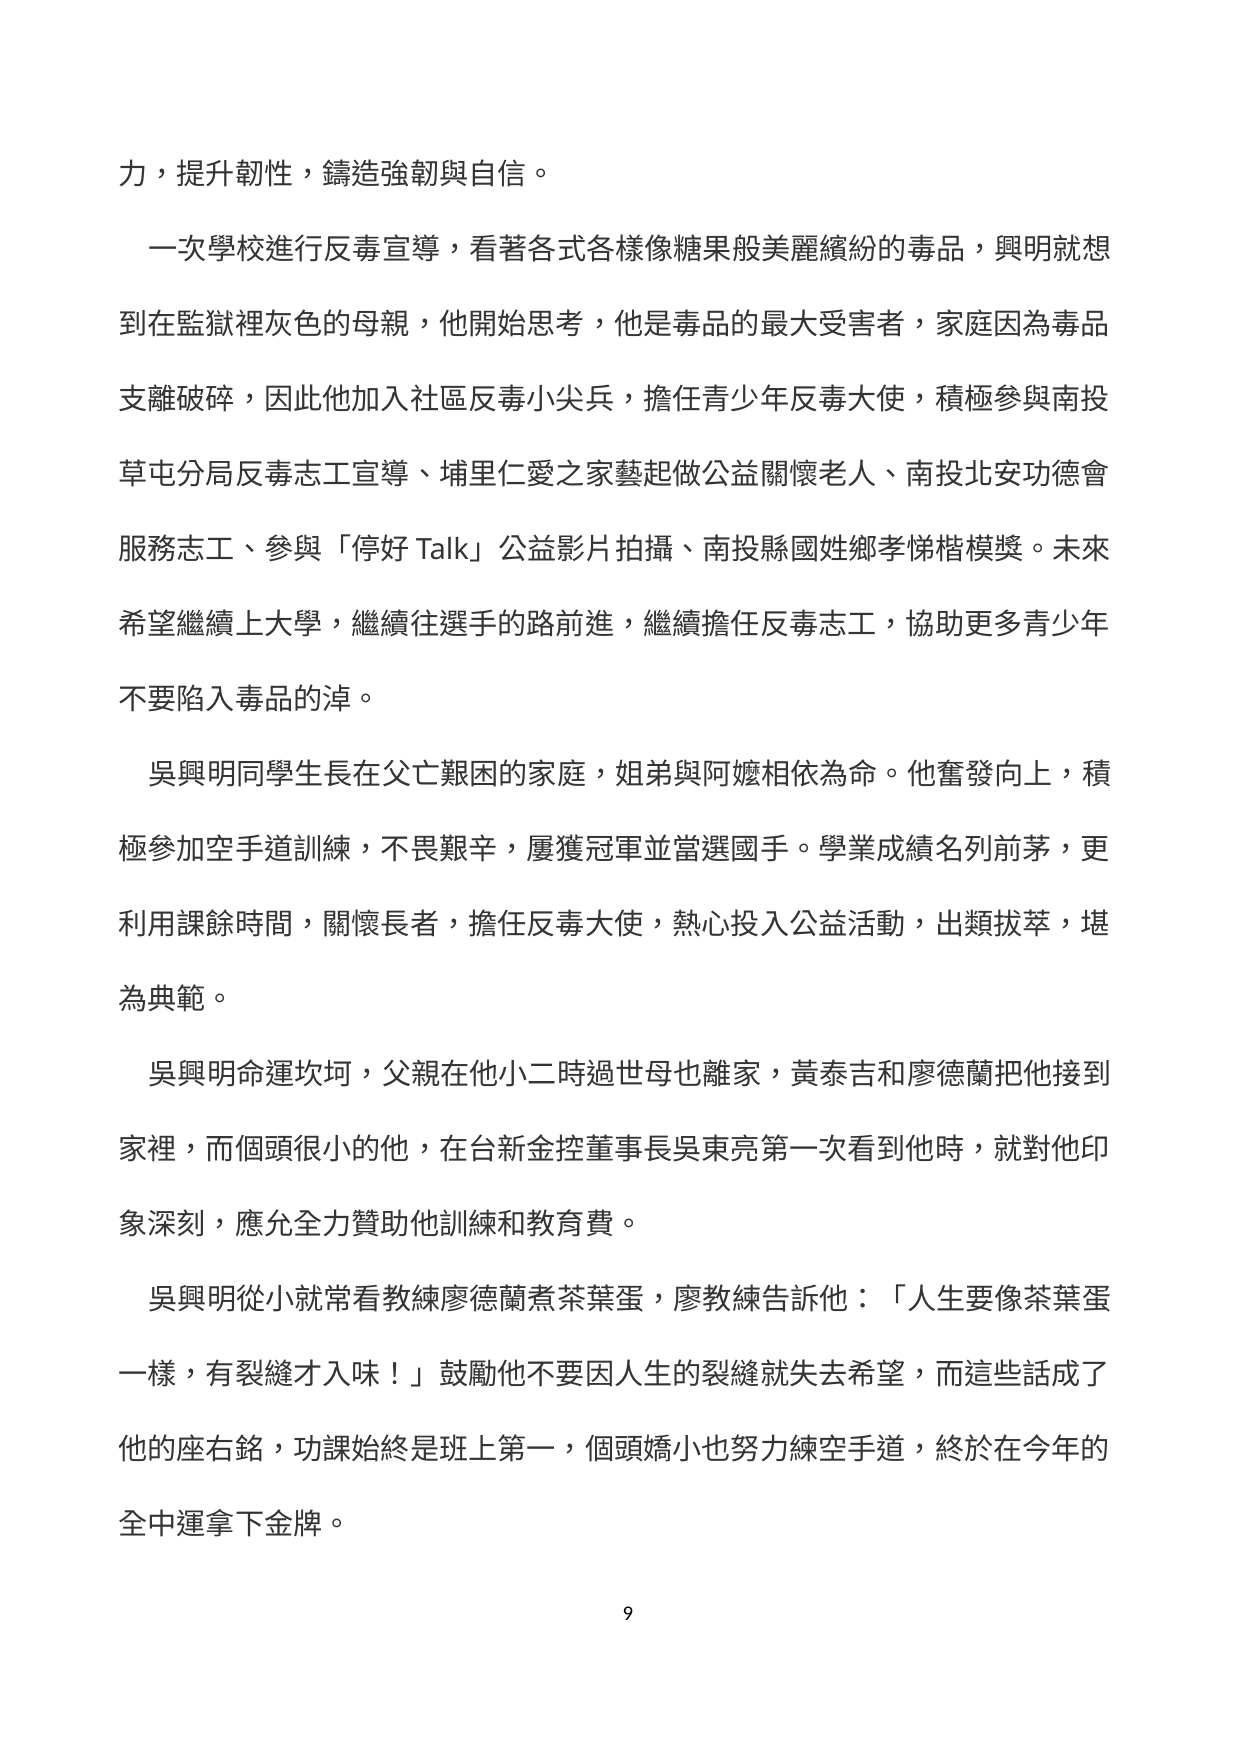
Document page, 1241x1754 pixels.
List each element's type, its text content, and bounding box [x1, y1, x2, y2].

text 力，提升韌性，鑄造強韌與自信。 [118, 128, 1137, 203]
text 吳興明命運坎坷，父親在他小二時過世母也離家，黃泰吉和廖德蘭把他接到家裡，而個頭很小的他，在台新金控董事長吳東亮第一次看到他時，就對他印象深刻，應允全力贊助他訓練和教育費。 [118, 1028, 1137, 1253]
text 一次學校進行反毒宣導，看著各式各樣像糖果般美麗繽紛的毒品，興明就想到在監獄裡灰色的母親，他開始思考，他是毒品的最大受害者，家庭因為毒品支離破碎，因此他加入社區反毒小尖兵，擔任青少年反毒大使，積極參與南投草屯分局反毒志工宣導、埔里仁愛之家藝起做公益關懷老人、南投北安功德會服務志工、參與「停好Talk」公益影片拍攝、南投縣國姓鄉孝悌楷模獎。未來希望繼續上大學，繼續往選手的路前進，繼續擔任反毒志工，協助更多青少年不要陷入毒品的淖。 吳興明同學生長在父亡艱困的家庭，姐弟與阿嬤相依為命。他奮發向上，積極參加空手道訓練，不畏艱辛，屢獲冠軍並當選國手。學業成績名列前茅，更利用課餘時間，關懷長者，擔任反毒大使，熱心投入公益活動，出類拔萃，堪為典範。 [118, 203, 1137, 1028]
text 吳興明從小就常看教練廖德蘭煮茶葉蛋，廖教練告訴他：「人生要像茶葉蛋一樣，有裂縫才入味！」鼓勵他不要因人生的裂縫就失去希望，而這些話成了他的座右銘，功課始終是班上第一，個頭嬌小也努力練空手道，終於在今年的全中運拿下金牌。 [118, 1253, 1137, 1553]
